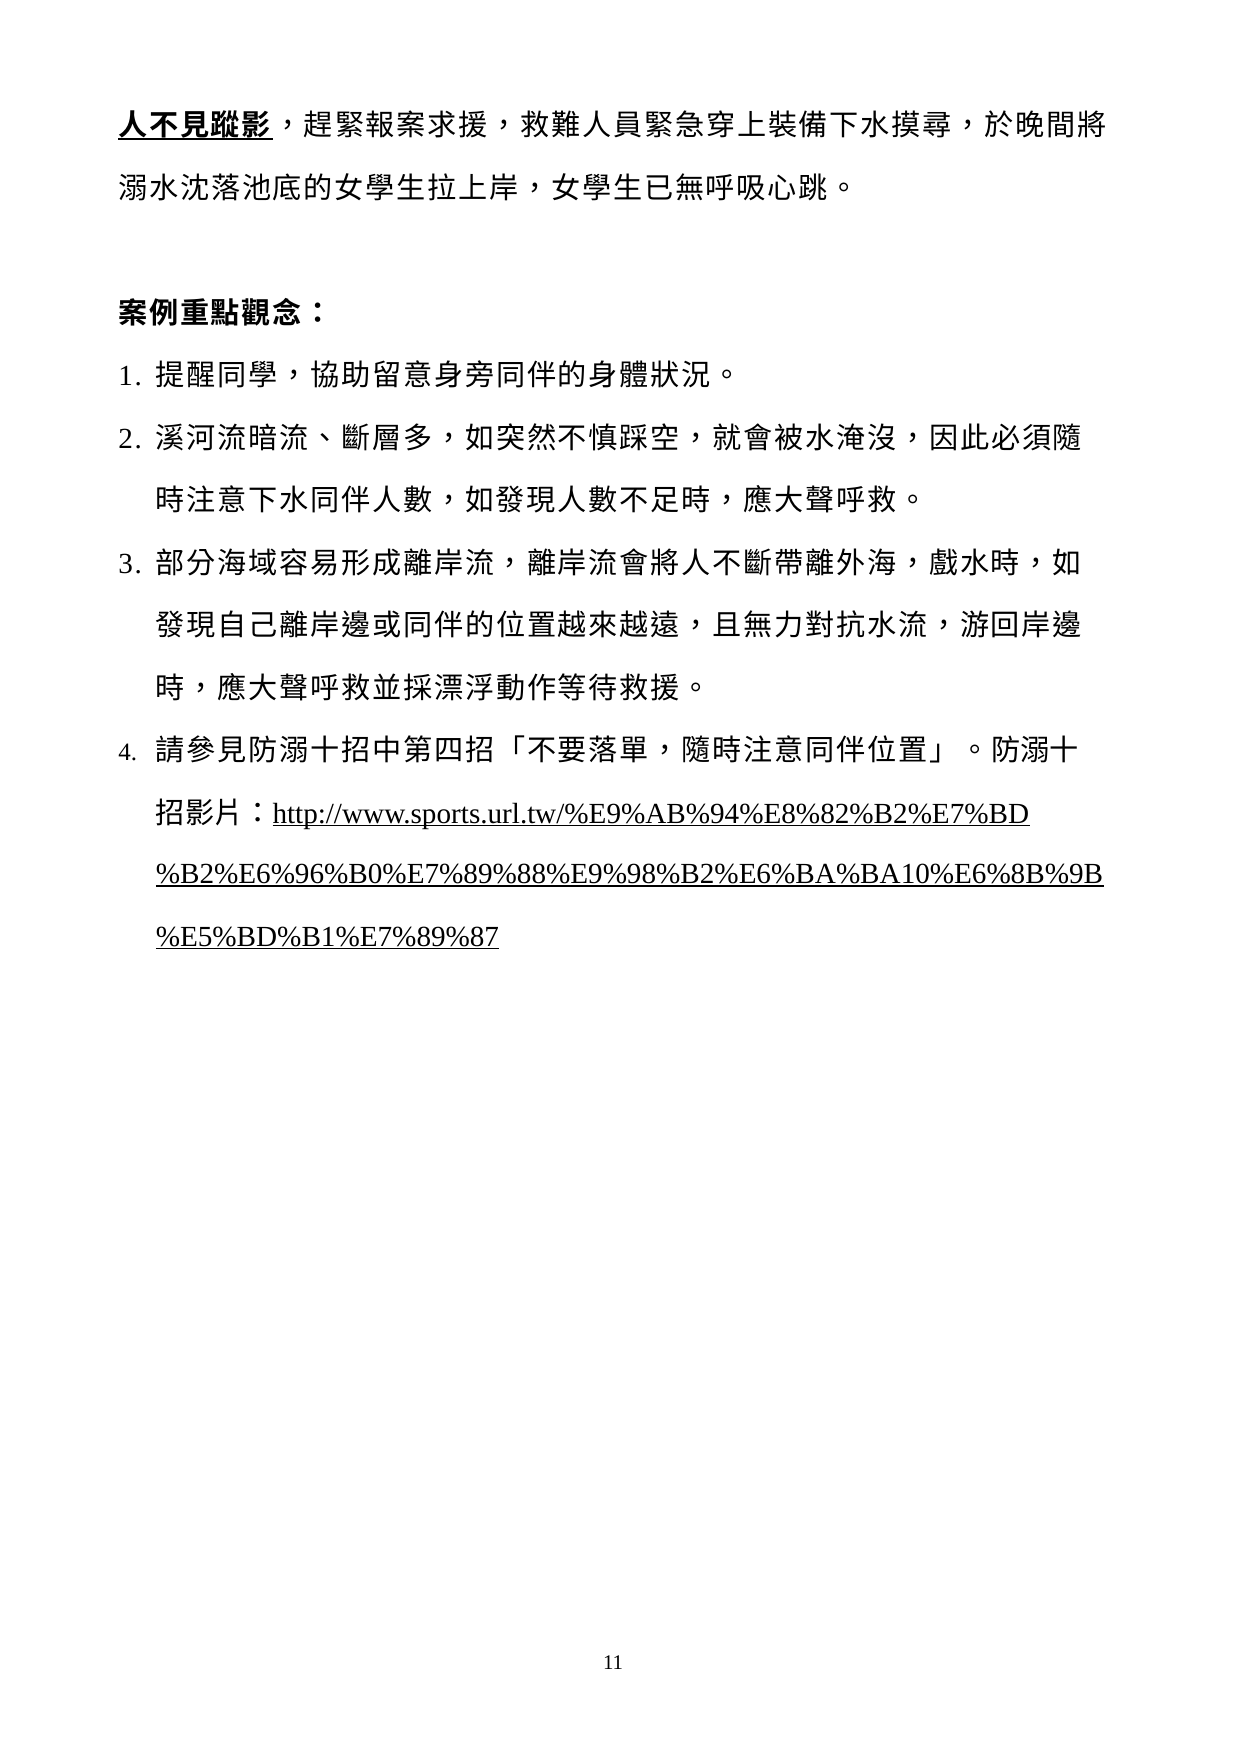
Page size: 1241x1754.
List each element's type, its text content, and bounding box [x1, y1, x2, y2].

text 案例重點觀念： [118, 269, 1107, 331]
list 部分海域容易形成離岸流，離岸流會將人不斷帶離外海，戲水時，如發現自己離岸邊或同伴的位置越來越遠，且無力對抗水流，游回岸邊時，應大聲呼救並採漂浮動作等待救援。 [118, 519, 1107, 706]
list 請參見防溺十招中第四招「不要落單，隨時注意同伴位置」。防溺十招影片：http://www.sports.url.tw/%E9%AB%94%E8%82%B2%E7%BD%B2%E6%96%B0%E7%89%88%E9%98%B2%E6%BA%BA10%E6%8B%9B%E5%BD%B1%E7%89%87 [118, 706, 1107, 956]
list 溪河流暗流、斷層多，如突然不慎踩空，就會被水淹沒，因此必須隨時注意下水同伴人數，如發現人數不足時，應大聲呼救。 [118, 394, 1107, 519]
text 人不見蹤影，趕緊報案求援，救難人員緊急穿上裝備下水摸尋，於晚間將溺水沈落池底的女學生拉上岸，女學生已無呼吸心跳。 [118, 81, 1107, 206]
list 提醒同學，協助留意身旁同伴的身體狀況。 [118, 331, 1107, 394]
